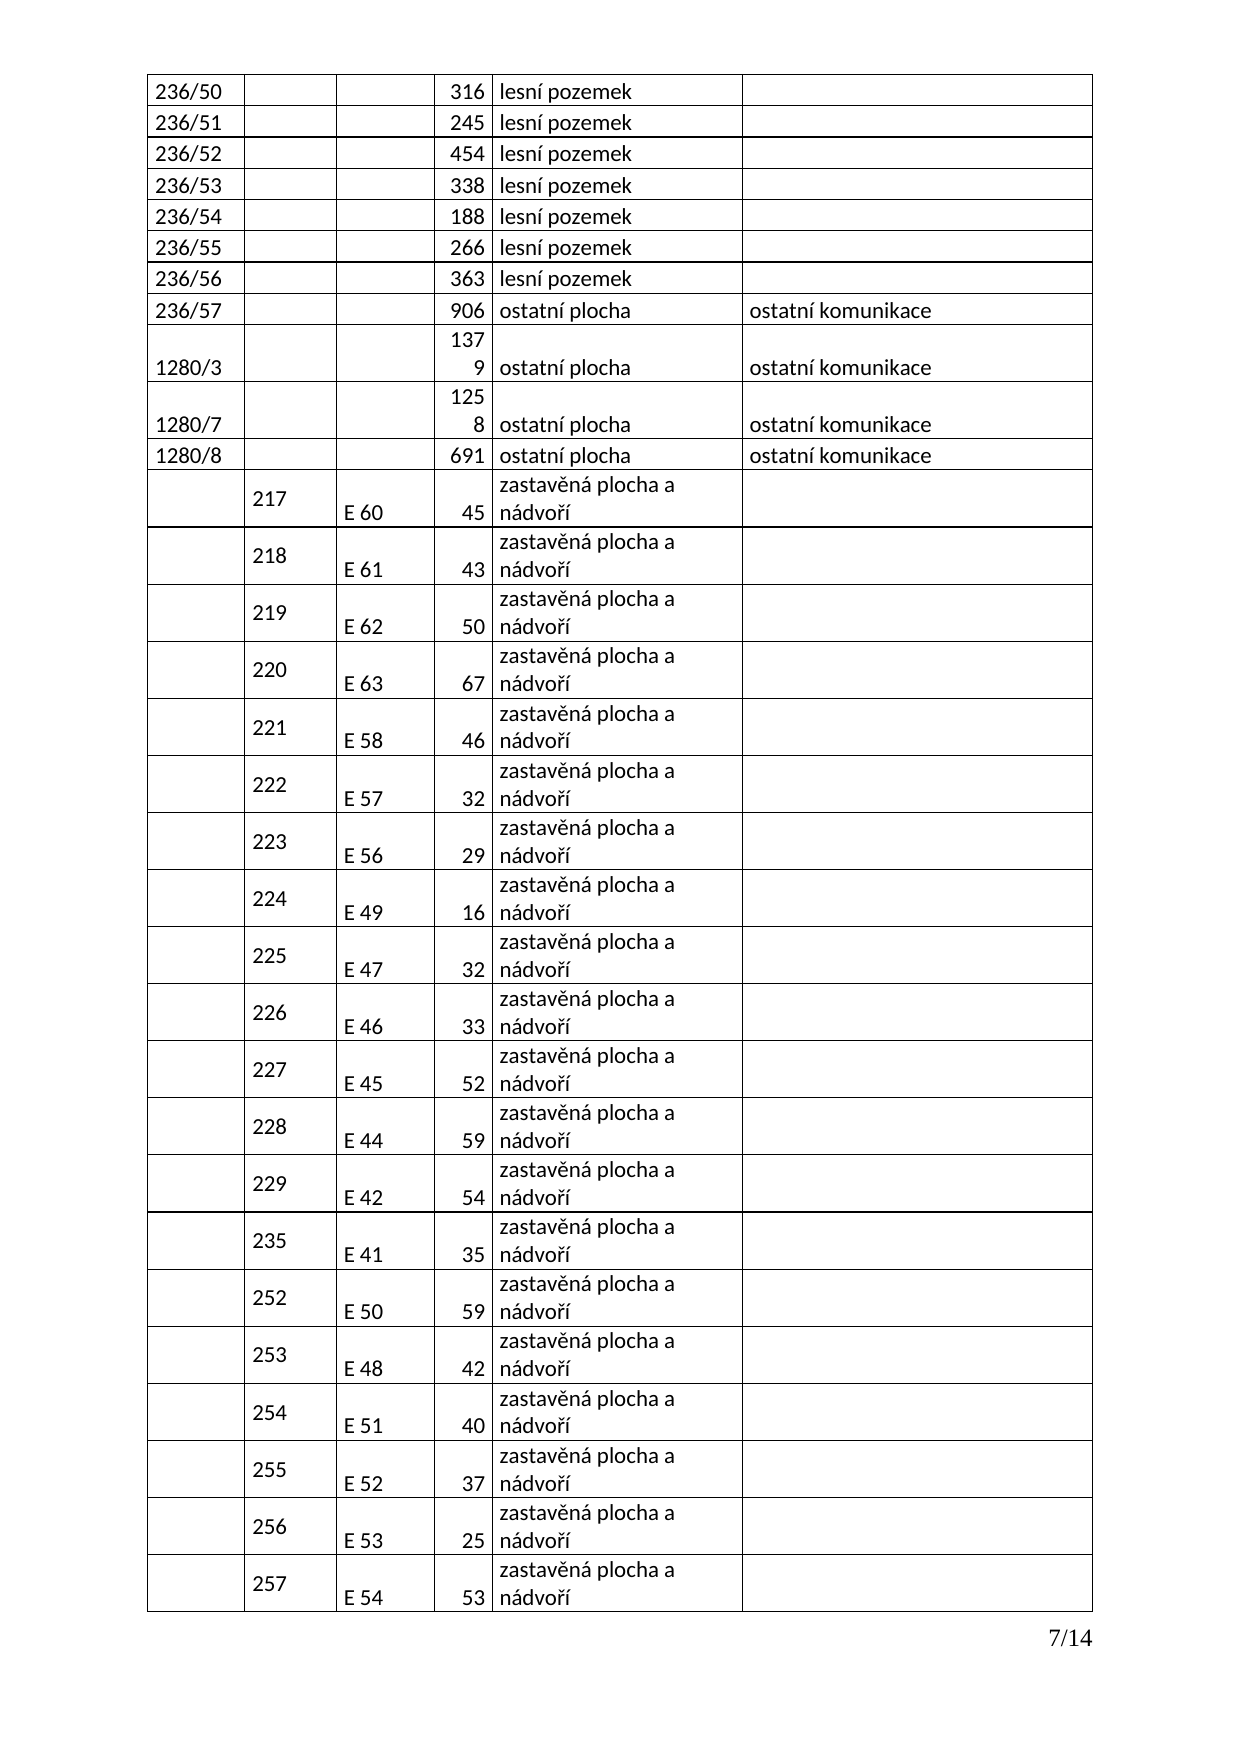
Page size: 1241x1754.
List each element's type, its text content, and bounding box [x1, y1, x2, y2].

table_cell [337, 138, 434, 168]
table_cell 59 [435, 1098, 492, 1154]
table_cell 236/57 [148, 294, 244, 324]
table_cell E 46 [337, 984, 434, 1040]
table_cell E 50 [337, 1270, 434, 1326]
table_cell 236/56 [148, 263, 244, 293]
table_cell 1280/3 [148, 325, 244, 381]
table_cell 54 [435, 1155, 492, 1211]
table_cell lesní pozemek [493, 75, 742, 105]
table_cell E 52 [337, 1441, 434, 1497]
table_cell ostatní komunikace [743, 325, 1092, 381]
table_cell [245, 169, 336, 199]
table_cell 35 [435, 1213, 492, 1268]
table_cell lesní pozemek [493, 106, 742, 136]
table_cell [337, 106, 434, 136]
table_cell zastavěná plocha a nádvoří [493, 1041, 742, 1097]
table_cell [743, 75, 1092, 105]
table_cell [148, 813, 244, 869]
table_cell 225 [245, 927, 336, 983]
table_cell zastavěná plocha a nádvoří [493, 1441, 742, 1497]
table_cell 906 [435, 294, 492, 324]
table_cell [743, 1213, 1092, 1268]
table_cell [743, 1498, 1092, 1554]
table_cell ostatní komunikace [743, 382, 1092, 438]
table_cell 1379 [435, 325, 492, 381]
table_cell E 57 [337, 756, 434, 812]
table_cell 227 [245, 1041, 336, 1097]
table_cell 25 [435, 1498, 492, 1554]
table_cell E 45 [337, 1041, 434, 1097]
table_cell [743, 138, 1092, 168]
table_cell 252 [245, 1270, 336, 1326]
table_cell 43 [435, 528, 492, 583]
table_cell 219 [245, 585, 336, 641]
table_cell 1258 [435, 382, 492, 438]
table_cell zastavěná plocha a nádvoří [493, 927, 742, 983]
table_cell [148, 1441, 244, 1497]
table_cell 16 [435, 870, 492, 926]
table_cell [148, 1327, 244, 1383]
table_cell 220 [245, 642, 336, 698]
table_cell [148, 1555, 244, 1611]
table_cell zastavěná plocha a nádvoří [493, 870, 742, 926]
table_cell [148, 1041, 244, 1097]
table_cell 257 [245, 1555, 336, 1611]
table_cell 229 [245, 1155, 336, 1211]
table_cell zastavěná plocha a nádvoří [493, 1270, 742, 1326]
table_cell 32 [435, 756, 492, 812]
table_cell 188 [435, 200, 492, 230]
table_cell [337, 439, 434, 469]
table_cell ostatní plocha [493, 294, 742, 324]
table_cell 236/54 [148, 200, 244, 230]
table_cell 236/50 [148, 75, 244, 105]
table_cell [245, 263, 336, 293]
table_cell [148, 984, 244, 1040]
table_cell [148, 1155, 244, 1211]
table_cell 59 [435, 1270, 492, 1326]
table_cell E 60 [337, 470, 434, 526]
table_cell 53 [435, 1555, 492, 1611]
table_cell E 62 [337, 585, 434, 641]
table_cell [743, 470, 1092, 526]
table_cell [337, 231, 434, 261]
table_cell [743, 756, 1092, 812]
table_cell 1280/8 [148, 439, 244, 469]
table_cell lesní pozemek [493, 138, 742, 168]
table_cell [743, 699, 1092, 755]
table_cell 256 [245, 1498, 336, 1554]
table_cell [245, 439, 336, 469]
table_cell 226 [245, 984, 336, 1040]
table_cell [743, 1155, 1092, 1211]
table_cell [743, 585, 1092, 641]
table_cell [148, 642, 244, 698]
table_cell 266 [435, 231, 492, 261]
table_cell [743, 1098, 1092, 1154]
table_cell 223 [245, 813, 336, 869]
table_cell lesní pozemek [493, 200, 742, 230]
table_cell [743, 200, 1092, 230]
table_cell [148, 1213, 244, 1268]
table_cell [245, 382, 336, 438]
table_cell zastavěná plocha a nádvoří [493, 1155, 742, 1211]
table_cell 45 [435, 470, 492, 526]
table_cell E 56 [337, 813, 434, 869]
table_cell zastavěná plocha a nádvoří [493, 585, 742, 641]
table_cell E 44 [337, 1098, 434, 1154]
table_cell ostatní komunikace [743, 294, 1092, 324]
table_cell [148, 927, 244, 983]
table_cell 221 [245, 699, 336, 755]
table_cell [743, 1041, 1092, 1097]
table_cell zastavěná plocha a nádvoří [493, 699, 742, 755]
table_cell E 41 [337, 1213, 434, 1268]
table_cell 52 [435, 1041, 492, 1097]
table_cell E 63 [337, 642, 434, 698]
table_cell zastavěná plocha a nádvoří [493, 1213, 742, 1268]
table_cell [148, 585, 244, 641]
table_cell [743, 1555, 1092, 1611]
table_cell [337, 325, 434, 381]
table_cell [743, 1327, 1092, 1383]
table_cell [743, 927, 1092, 983]
table_cell [337, 382, 434, 438]
table_cell 236/51 [148, 106, 244, 136]
table_cell 32 [435, 927, 492, 983]
table_cell [245, 75, 336, 105]
table_cell zastavěná plocha a nádvoří [493, 756, 742, 812]
table_cell lesní pozemek [493, 169, 742, 199]
table_cell [148, 870, 244, 926]
table_cell 228 [245, 1098, 336, 1154]
table_cell [148, 756, 244, 812]
table_cell 236/53 [148, 169, 244, 199]
table_cell ostatní plocha [493, 439, 742, 469]
table_cell [148, 1384, 244, 1440]
table_cell 46 [435, 699, 492, 755]
table_cell 37 [435, 1441, 492, 1497]
table_cell [743, 528, 1092, 583]
table_cell 363 [435, 263, 492, 293]
table_cell lesní pozemek [493, 263, 742, 293]
table_cell [743, 642, 1092, 698]
table_cell 224 [245, 870, 336, 926]
table_cell E 61 [337, 528, 434, 583]
table_cell [245, 325, 336, 381]
table_cell [337, 75, 434, 105]
table_cell zastavěná plocha a nádvoří [493, 813, 742, 869]
table_cell [743, 870, 1092, 926]
table_cell [337, 263, 434, 293]
table_cell [337, 200, 434, 230]
table_cell 33 [435, 984, 492, 1040]
table_cell ostatní komunikace [743, 439, 1092, 469]
table_cell 217 [245, 470, 336, 526]
table_cell E 47 [337, 927, 434, 983]
table_cell [245, 106, 336, 136]
table_cell [148, 1098, 244, 1154]
table_cell 29 [435, 813, 492, 869]
table_cell 67 [435, 642, 492, 698]
table_cell E 53 [337, 1498, 434, 1554]
table_cell 454 [435, 138, 492, 168]
table_cell E 58 [337, 699, 434, 755]
table_cell E 51 [337, 1384, 434, 1440]
table_cell 253 [245, 1327, 336, 1383]
table_cell 218 [245, 528, 336, 583]
table_cell 254 [245, 1384, 336, 1440]
table_cell [743, 1441, 1092, 1497]
table_cell zastavěná plocha a nádvoří [493, 1098, 742, 1154]
table_cell E 42 [337, 1155, 434, 1211]
table_cell [148, 528, 244, 583]
table_cell [743, 813, 1092, 869]
table_cell [743, 231, 1092, 261]
table_cell zastavěná plocha a nádvoří [493, 1498, 742, 1554]
table_cell zastavěná plocha a nádvoří [493, 642, 742, 698]
table_cell [743, 106, 1092, 136]
table_cell [148, 699, 244, 755]
table_cell [337, 169, 434, 199]
table_cell [743, 1270, 1092, 1326]
table_cell [148, 470, 244, 526]
table_cell 245 [435, 106, 492, 136]
table_cell 40 [435, 1384, 492, 1440]
table_cell zastavěná plocha a nádvoří [493, 528, 742, 583]
table_cell zastavěná plocha a nádvoří [493, 1327, 742, 1383]
table_cell ostatní plocha [493, 382, 742, 438]
table_cell [743, 169, 1092, 199]
table_cell [245, 231, 336, 261]
table_cell [743, 1384, 1092, 1440]
table_cell zastavěná plocha a nádvoří [493, 984, 742, 1040]
table_cell 338 [435, 169, 492, 199]
table_cell [148, 1498, 244, 1554]
table_cell E 49 [337, 870, 434, 926]
table_cell [245, 294, 336, 324]
table_cell 236/52 [148, 138, 244, 168]
table_cell E 54 [337, 1555, 434, 1611]
table_cell [245, 200, 336, 230]
table_cell [743, 984, 1092, 1040]
table_cell 222 [245, 756, 336, 812]
table_cell 235 [245, 1213, 336, 1268]
table_cell zastavěná plocha a nádvoří [493, 1555, 742, 1611]
table_cell 236/55 [148, 231, 244, 261]
table_cell E 48 [337, 1327, 434, 1383]
table_cell zastavěná plocha a nádvoří [493, 1384, 742, 1440]
table_cell 316 [435, 75, 492, 105]
table_cell 691 [435, 439, 492, 469]
table_cell 1280/7 [148, 382, 244, 438]
table_cell lesní pozemek [493, 231, 742, 261]
table_cell [148, 1270, 244, 1326]
table_cell 42 [435, 1327, 492, 1383]
table_cell [245, 138, 336, 168]
table_cell [337, 294, 434, 324]
table_cell 50 [435, 585, 492, 641]
table_cell ostatní plocha [493, 325, 742, 381]
table_cell 255 [245, 1441, 336, 1497]
table_cell zastavěná plocha a nádvoří [493, 470, 742, 526]
table_cell [743, 263, 1092, 293]
